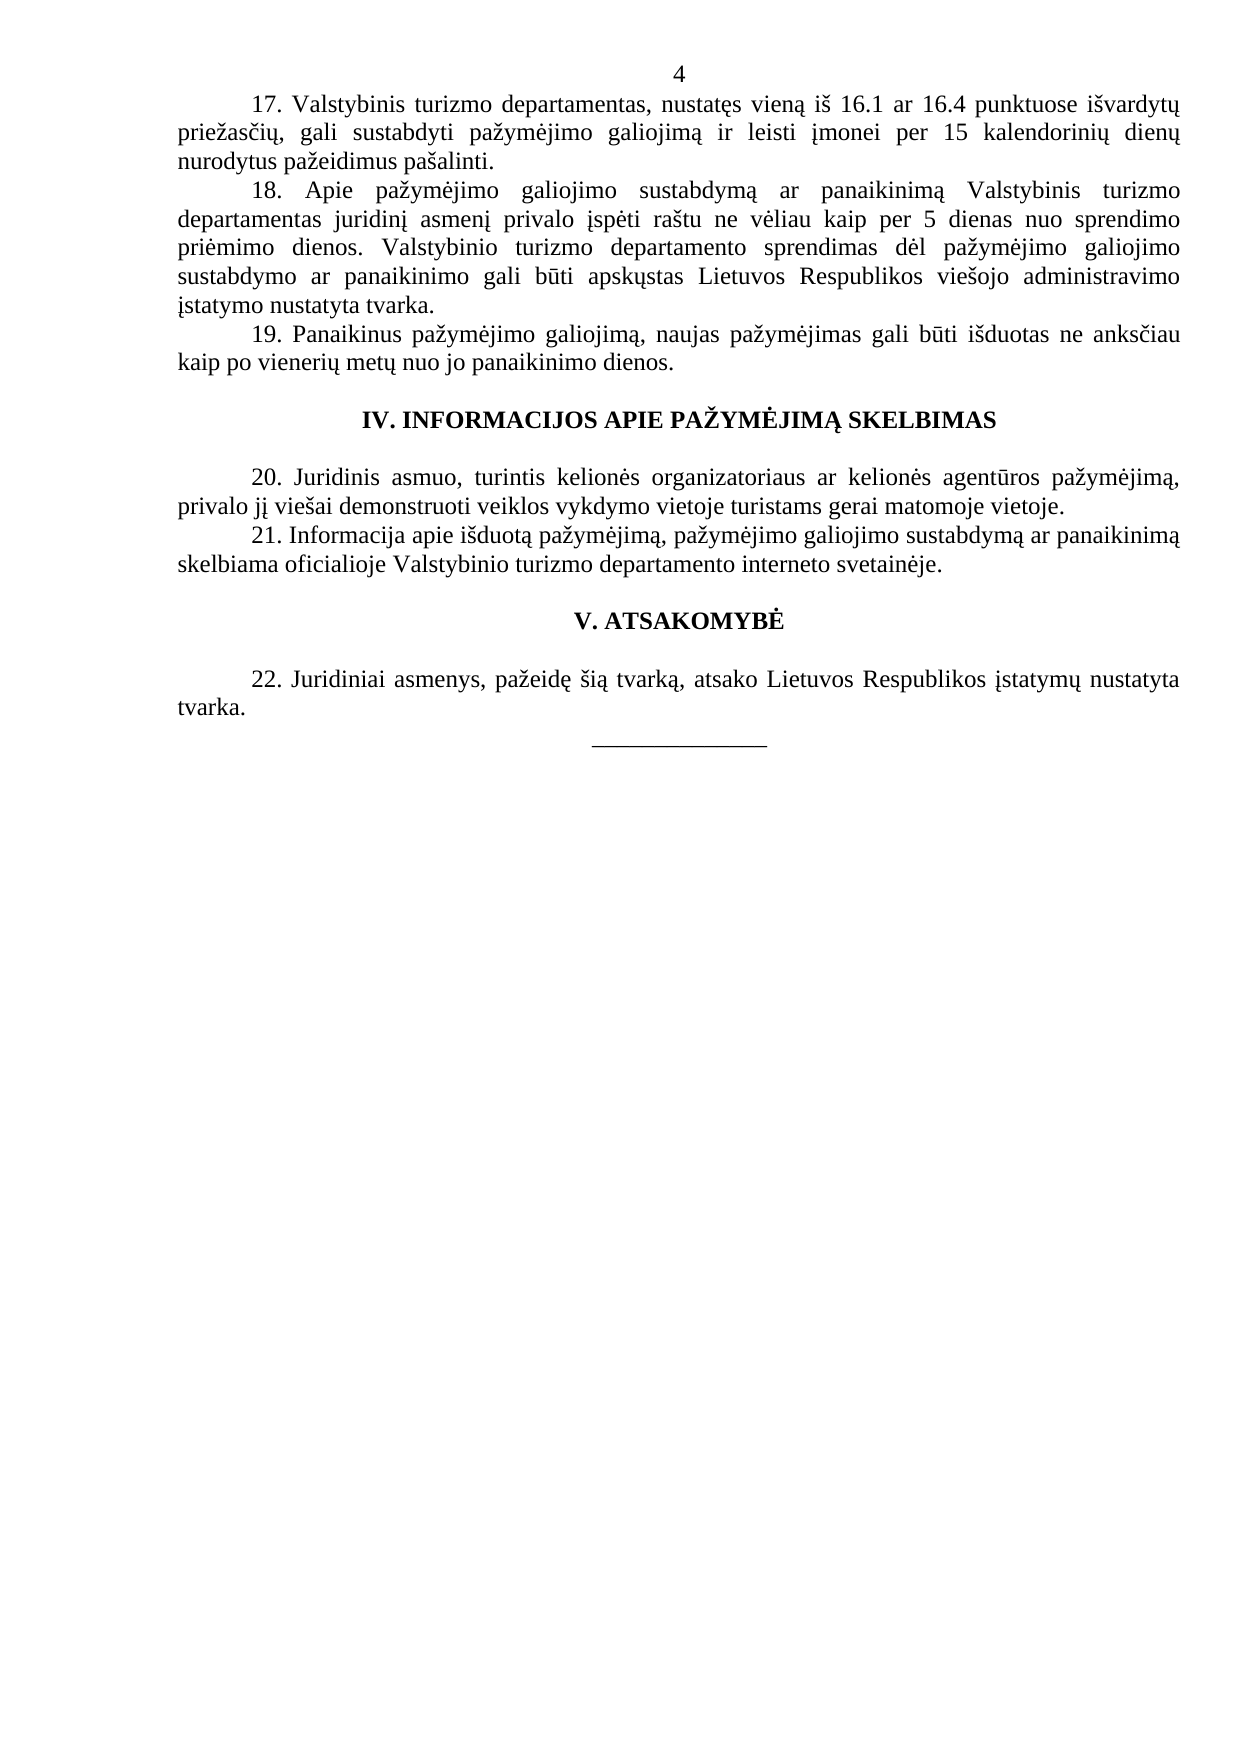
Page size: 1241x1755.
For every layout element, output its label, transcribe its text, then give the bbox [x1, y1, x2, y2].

text IV. INFORMACIJOS APIE PAŽYMĖJIMĄ SKELBIMAS [177, 405, 1181, 434]
text 21. Informacija apie išduotą pažymėjimą, pažymėjimo galiojimo sustabdymą ar panaikinimą skelbiama oficialioje Valstybinio turizmo departamento interneto svetainėje. [177, 520, 1181, 577]
text V. ATSAKOMYBĖ [177, 606, 1181, 635]
text 17. Valstybinis turizmo departamentas, nustatęs vieną iš 16.1 ar 16.4 punktuose išvardytų priežasčių, gali sustabdyti pažymėjimo galiojimą ir leisti įmonei per 15 kalendorinių dienų nurodytus pažeidimus pašalinti. [177, 89, 1181, 175]
text 19. Panaikinus pažymėjimo galiojimą, naujas pažymėjimas gali būti išduotas ne anksčiau kaip po vienerių metų nuo jo panaikinimo dienos. [177, 319, 1181, 376]
text ______________ [177, 721, 1181, 750]
text 20. Juridinis asmuo, turintis kelionės organizatoriaus ar kelionės agentūros pažymėjimą, privalo jį viešai demonstruoti veiklos vykdymo vietoje turistams gerai matomoje vietoje. [177, 462, 1181, 520]
text 22. Juridiniai asmenys, pažeidę šią tvarką, atsako Lietuvos Respublikos įstatymų nustatyta tvarka. [177, 664, 1181, 721]
text 18. Apie pažymėjimo galiojimo sustabdymą ar panaikinimą Valstybinis turizmo departamentas juridinį asmenį privalo įspėti raštu ne vėliau kaip per 5 dienas nuo sprendimo priėmimo dienos. Valstybinio turizmo departamento sprendimas dėl pažymėjimo galiojimo sustabdymo ar panaikinimo gali būti apskųstas Lietuvos Respublikos viešojo administravimo įstatymo nustatyta tvarka. [177, 175, 1181, 319]
